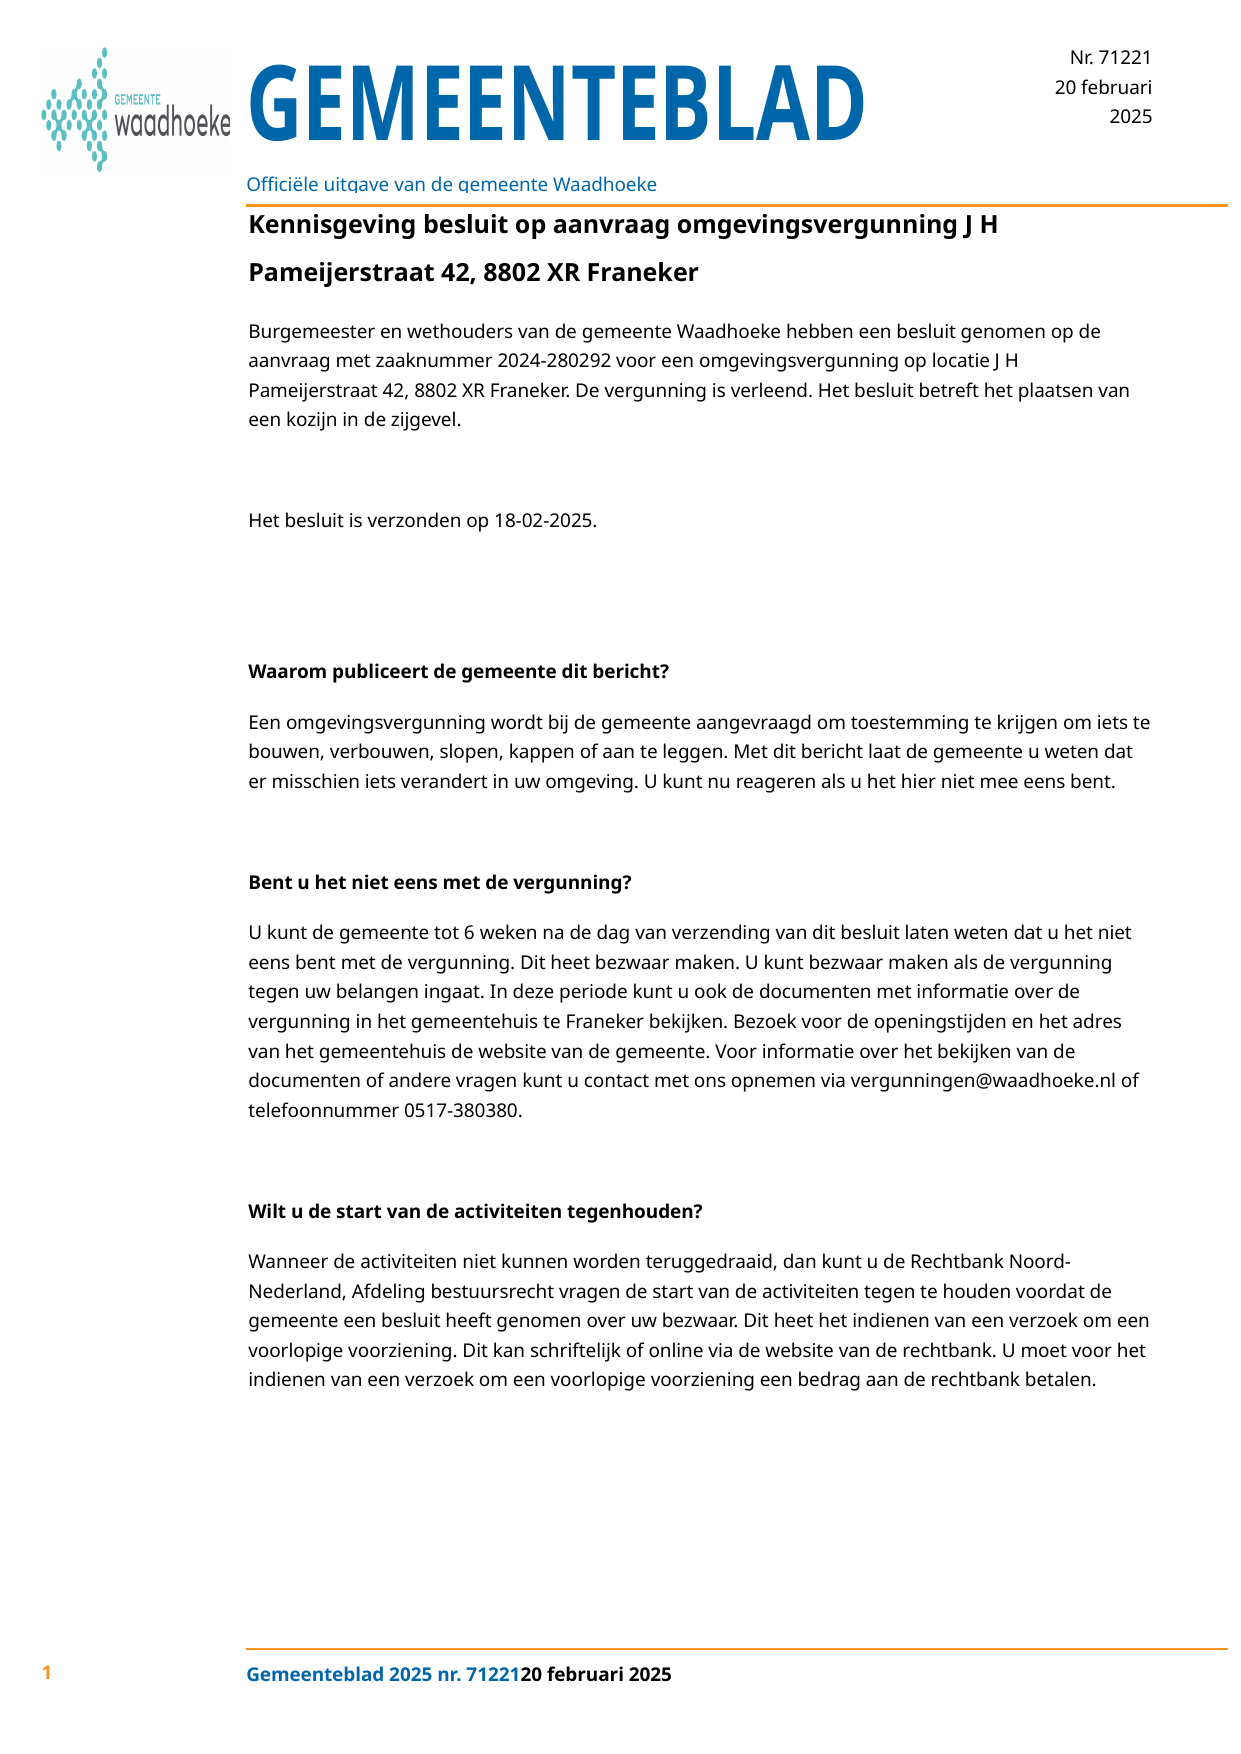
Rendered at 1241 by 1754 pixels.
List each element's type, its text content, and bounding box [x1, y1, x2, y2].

picture [41, 47, 231, 172]
text Burgemeester en wethouders van de gemeente Waadhoeke hebben een besluit genomen op de aanvraag met zaaknummer 2024-280292 voor een omgevingsvergunning op locatie J H Pameijerstraat 42, 8802 XR Franeker. De vergunning is verleend. Het besluit betreft het plaatsen van een kozijn in de zijgevel. [248, 318, 1152, 432]
text Wanneer de activiteiten niet kunnen worden teruggedraaid, dan kunt u de Rechtbank Noord-Nederland, Afdeling bestuursrecht vragen de start van de activiteiten tegen te houden voordat de gemeente een besluit heeft genomen over uw bezwaar. Dit heet het indienen van een verzoek om een voorlopige voorziening. Dit kan schriftelijk of online via de website van de rechtbank. U moet voor het indienen van een verzoek om een voorlopige voorziening een bedrag aan de rechtbank betalen. [248, 1248, 1152, 1392]
text Bent u het niet eens met de vergunning? [248, 869, 1152, 895]
text U kunt de gemeente tot 6 weken na de dag van verzending van dit besluit laten weten dat u het niet eens bent met de vergunning. Dit heet bezwaar maken. U kunt bezwaar maken als de vergunning tegen uw belangen ingaat. In deze periode kunt u ook de documenten met informatie over de vergunning in het gemeentehuis te Franeker bekijken. Bezoek voor de openingstijden en het adres van het gemeentehuis de website van de gemeente. Voor informatie over het bekijken van de documenten of andere vragen kunt u contact met ons opnemen via vergunningen@waadhoeke.nl of telefoonnummer 0517-380380. [248, 919, 1152, 1123]
text Het besluit is verzonden op 18-02-2025. [248, 507, 1152, 533]
text Kennisgeving besluit op aanvraag omgevingsvergunning J H Pameijerstraat 42, 8802 XR Franeker [248, 207, 1152, 288]
text Een omgevingsvergunning wordt bij de gemeente aangevraagd om toestemming te krijgen om iets te bouwen, verbouwen, slopen, kappen of aan te leggen. Met dit bericht laat de gemeente u weten dat er misschien iets verandert in uw omgeving. U kunt nu reageren als u het hier niet mee eens bent. [248, 709, 1152, 794]
text Wilt u de start van de activiteiten tegenhouden? [248, 1198, 1152, 1224]
text Waarom publiceert de gemeente dit bericht? [248, 659, 1152, 684]
